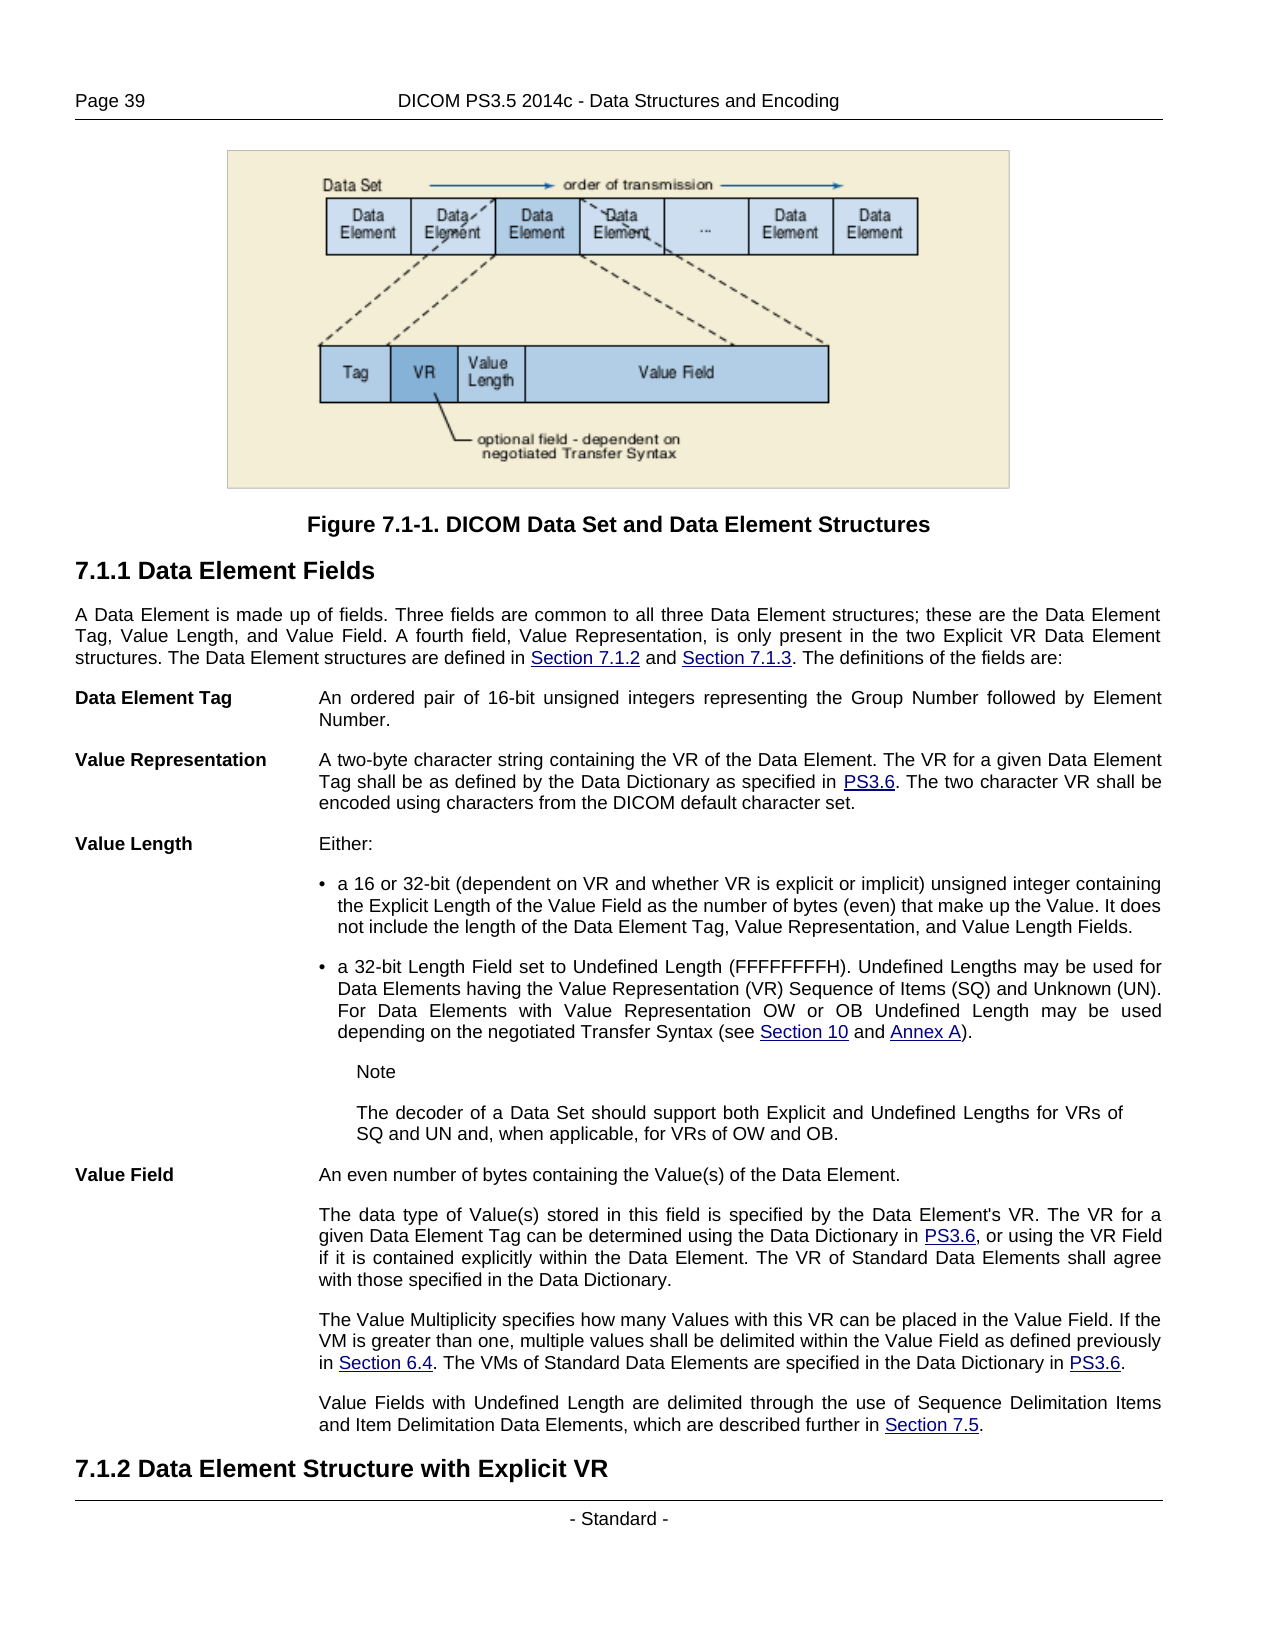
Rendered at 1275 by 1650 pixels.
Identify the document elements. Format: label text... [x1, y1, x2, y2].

text The decoder of a Data Set should support both Explicit and Undefined Lengths for VRs of SQ and UN and, when applicable, for VRs of OW and OB. [356, 1102, 1125, 1145]
text Note [356, 1061, 1125, 1083]
text Value Fields with Undefined Length are delimited through the use of Sequence Delimitation Items and Item Delimitation Data Elements, which are described further in Section 7.5. [319, 1392, 1162, 1435]
text Value Representation A two-byte character string containing the VR of the Data Element. The VR for a given Data Element Tag shall be as defined by the Data Dictionary as specified in PS3.6. The two character VR shall be encoded using characters from the DICOM default character set. [75, 749, 1162, 814]
picture [226, 150, 1011, 490]
list a 32-bit Length Field set to Undefined Length (FFFFFFFFH). Undefined Lengths may be used for Data Elements having the Value Representation (VR) Sequence of Items (SQ) and Unknown (UN). For Data Elements with Value Representation OW or OB Undefined Length may be used depending on the negotiated Transfer Syntax (see Section 10 and Annex A). [319, 956, 1162, 1042]
text 7.1.1 Data Element Fields [75, 556, 1162, 585]
text Data Element Tag An ordered pair of 16-bit unsigned integers representing the Group Number followed by Element Number. [75, 687, 1162, 730]
text Value Field An even number of bytes containing the Value(s) of the Data Element. [75, 1163, 1162, 1185]
text The Value Multiplicity specifies how many Values with this VR can be placed in the Value Field. If the VM is greater than one, multiple values shall be delimited within the Value Field as defined previously in Section 6.4. The VMs of Standard Data Elements are specified in the Data Dictionary in PS3.6. [319, 1309, 1162, 1373]
text Value Length Either: [75, 832, 1162, 854]
text 7.1.2 Data Element Structure with Explicit VR [75, 1454, 1162, 1483]
text Figure 7.1-1. DICOM Data Set and Data Element Structures [75, 512, 1162, 537]
text The data type of Value(s) stored in this field is specified by the Data Element's VR. The VR for a given Data Element Tag can be determined using the Data Dictionary in PS3.6, or using the VR Field if it is contained explicitly within the Data Element. The VR of Standard Data Elements shall agree with those specified in the Data Dictionary. [319, 1204, 1162, 1290]
text A Data Element is made up of fields. Three fields are common to all three Data Element structures; these are the Data Element Tag, Value Length, and Value Field. A fourth field, Value Representation, is only present in the two Explicit VR Data Element structures. The Data Element structures are defined in Section 7.1.2 and Section 7.1.3. The definitions of the fields are: [75, 604, 1162, 668]
list a 16 or 32-bit (dependent on VR and whether VR is explicit or implicit) unsigned integer containing the Explicit Length of the Value Field as the number of bytes (even) that make up the Value. It does not include the length of the Data Element Tag, Value Representation, and Value Length Fields. [319, 873, 1162, 937]
